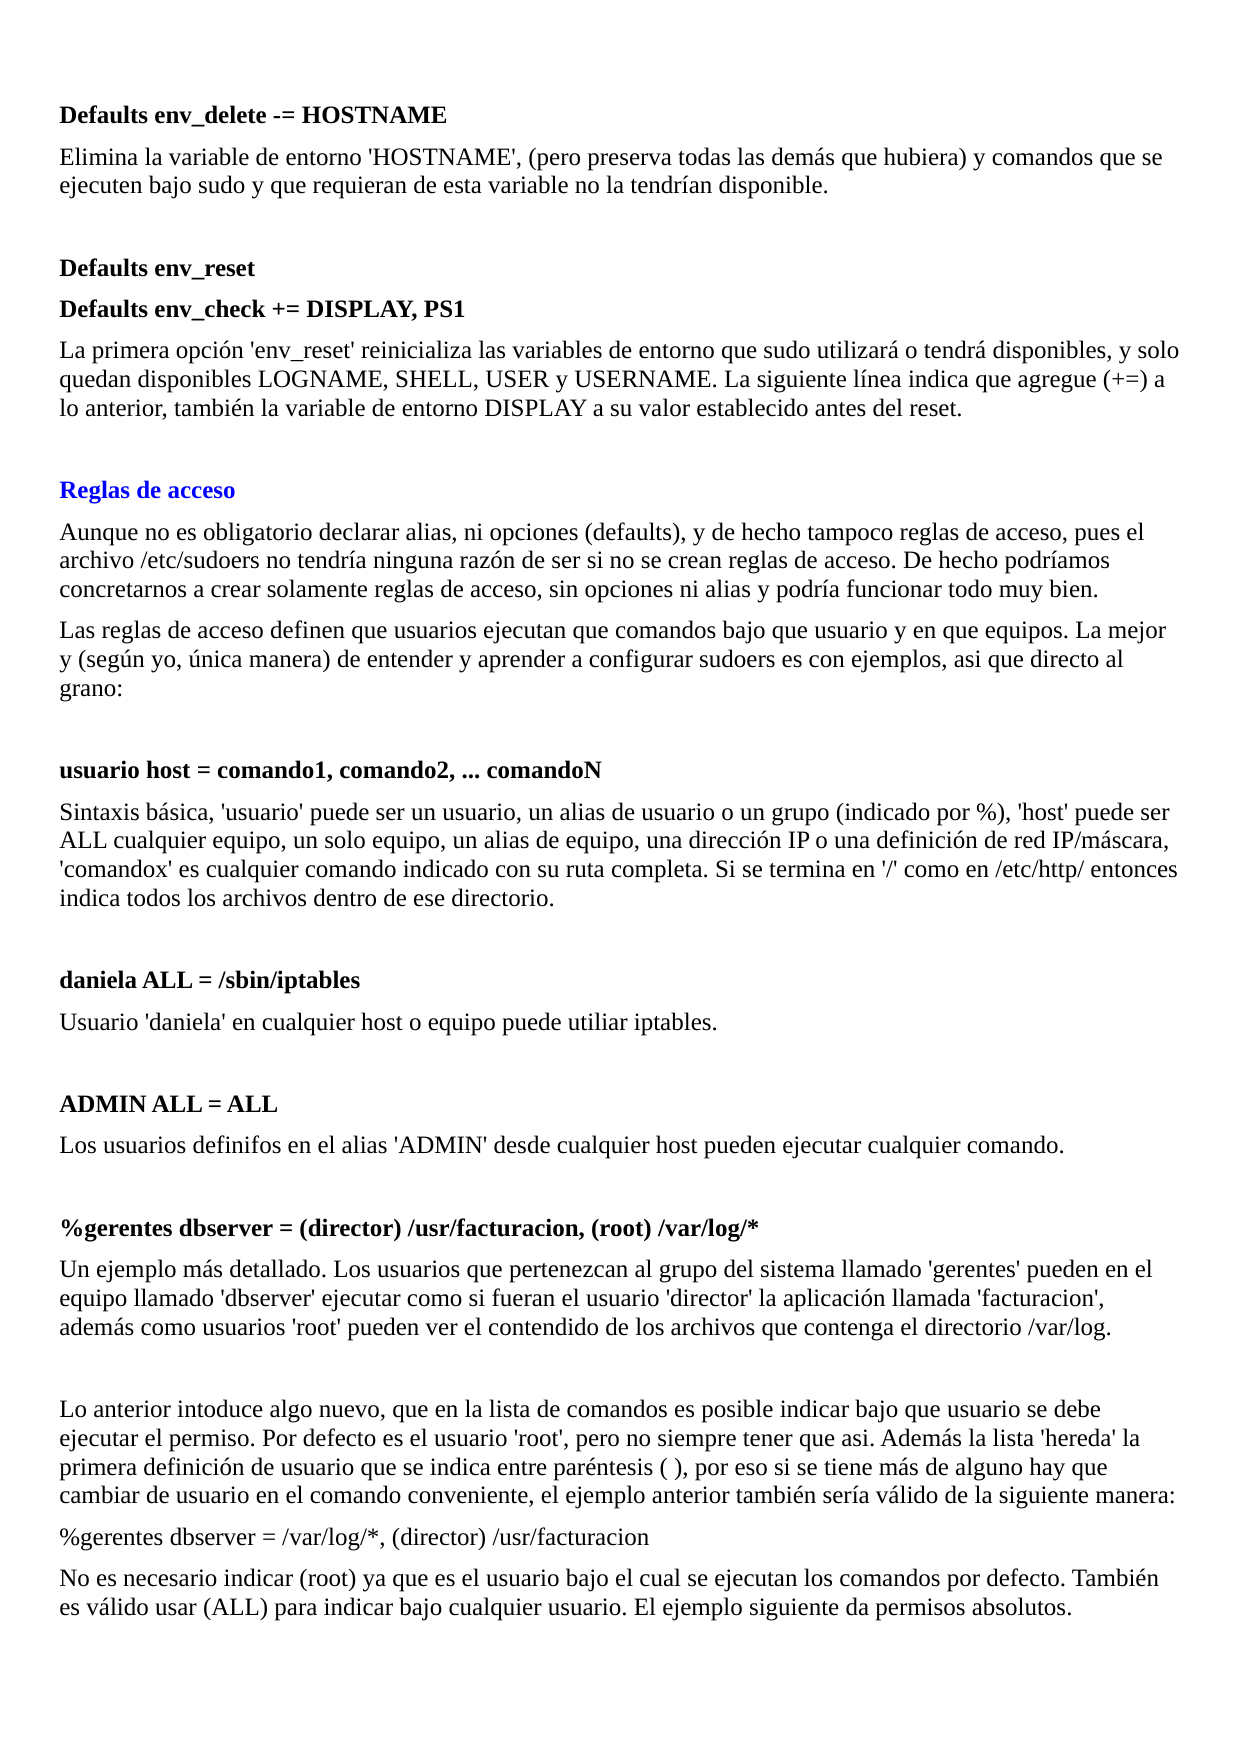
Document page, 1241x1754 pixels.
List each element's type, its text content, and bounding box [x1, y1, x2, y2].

text Usuario 'daniela' en cualquier host o equipo puede utiliar iptables. [59, 1007, 1181, 1035]
text Las reglas de acceso definen que usuarios ejecutan que comandos bajo que usuario y en que equipos. La mejor y (según yo, única manera) de entender y aprender a configurar sudoers es con ejemplos, asi que directo al grano: [59, 615, 1181, 702]
text La primera opción 'env_reset' reinicializa las variables de entorno que sudo utilizará o tendrá disponibles, y solo quedan disponibles LOGNAME, SHELL, USER y USERNAME. La siguiente línea indica que agregue (+=) a lo anterior, también la variable de entorno DISPLAY a su valor establecido antes del reset. [59, 335, 1181, 422]
text Lo anterior intoduce algo nuevo, que en la lista de comandos es posible indicar bajo que usuario se debe ejecutar el permiso. Por defecto es el usuario 'root', pero no siempre tener que asi. Además la lista 'hereda' la primera definición de usuario que se indica entre paréntesis ( ), por eso si se tiene más de alguno hay que cambiar de usuario en el comando conveniente, el ejemplo anterior también sería válido de la siguiente manera: [59, 1394, 1181, 1509]
text Defaults env_delete -= HOSTNAME [59, 100, 1181, 129]
text usuario host = comando1, comando2, ... comandoN [59, 755, 1181, 784]
text Defaults env_reset [59, 253, 1181, 282]
text Los usuarios definifos en el alias 'ADMIN' desde cualquier host pueden ejecutar cualquier comando. [59, 1130, 1181, 1159]
text Elimina la variable de entorno 'HOSTNAME', (pero preserva todas las demás que hubiera) y comandos que se ejecuten bajo sudo y que requieran de esta variable no la tendrían disponible. [59, 142, 1181, 199]
text ADMIN ALL = ALL [59, 1089, 1181, 1118]
text %gerentes dbserver = /var/log/*, (director) /usr/facturacion [59, 1522, 1181, 1550]
text No es necesario indicar (root) ya que es el usuario bajo el cual se ejecutan los comandos por defecto. También es válido usar (ALL) para indicar bajo cualquier usuario. El ejemplo siguiente da permisos absolutos. [59, 1563, 1181, 1620]
text daniela ALL = /sbin/iptables [59, 965, 1181, 994]
text Aunque no es obligatorio declarar alias, ni opciones (defaults), y de hecho tampoco reglas de acceso, pues el archivo /etc/sudoers no tendría ninguna razón de ser si no se crean reglas de acceso. De hecho podríamos concretarnos a crear solamente reglas de acceso, sin opciones ni alias y podría funcionar todo muy bien. [59, 517, 1181, 603]
text Un ejemplo más detallado. Los usuarios que pertenezcan al grupo del sistema llamado 'gerentes' pueden en el equipo llamado 'dbserver' ejecutar como si fueran el usuario 'director' la aplicación llamada 'facturacion', además como usuarios 'root' pueden ver el contendido de los archivos que contenga el directorio /var/log. [59, 1254, 1181, 1340]
text %gerentes dbserver = (director) /usr/facturacion, (root) /var/log/* [59, 1213, 1181, 1242]
text Reglas de acceso [59, 475, 1181, 504]
text Defaults env_check += DISPLAY, PS1 [59, 294, 1181, 323]
text Sintaxis básica, 'usuario' puede ser un usuario, un alias de usuario o un grupo (indicado por %), 'host' puede ser ALL cualquier equipo, un solo equipo, un alias de equipo, una dirección IP o una definición de red IP/máscara, 'comandox' es cualquier comando indicado con su ruta completa. Si se termina en '/' como en /etc/http/ entonces indica todos los archivos dentro de ese directorio. [59, 797, 1181, 912]
